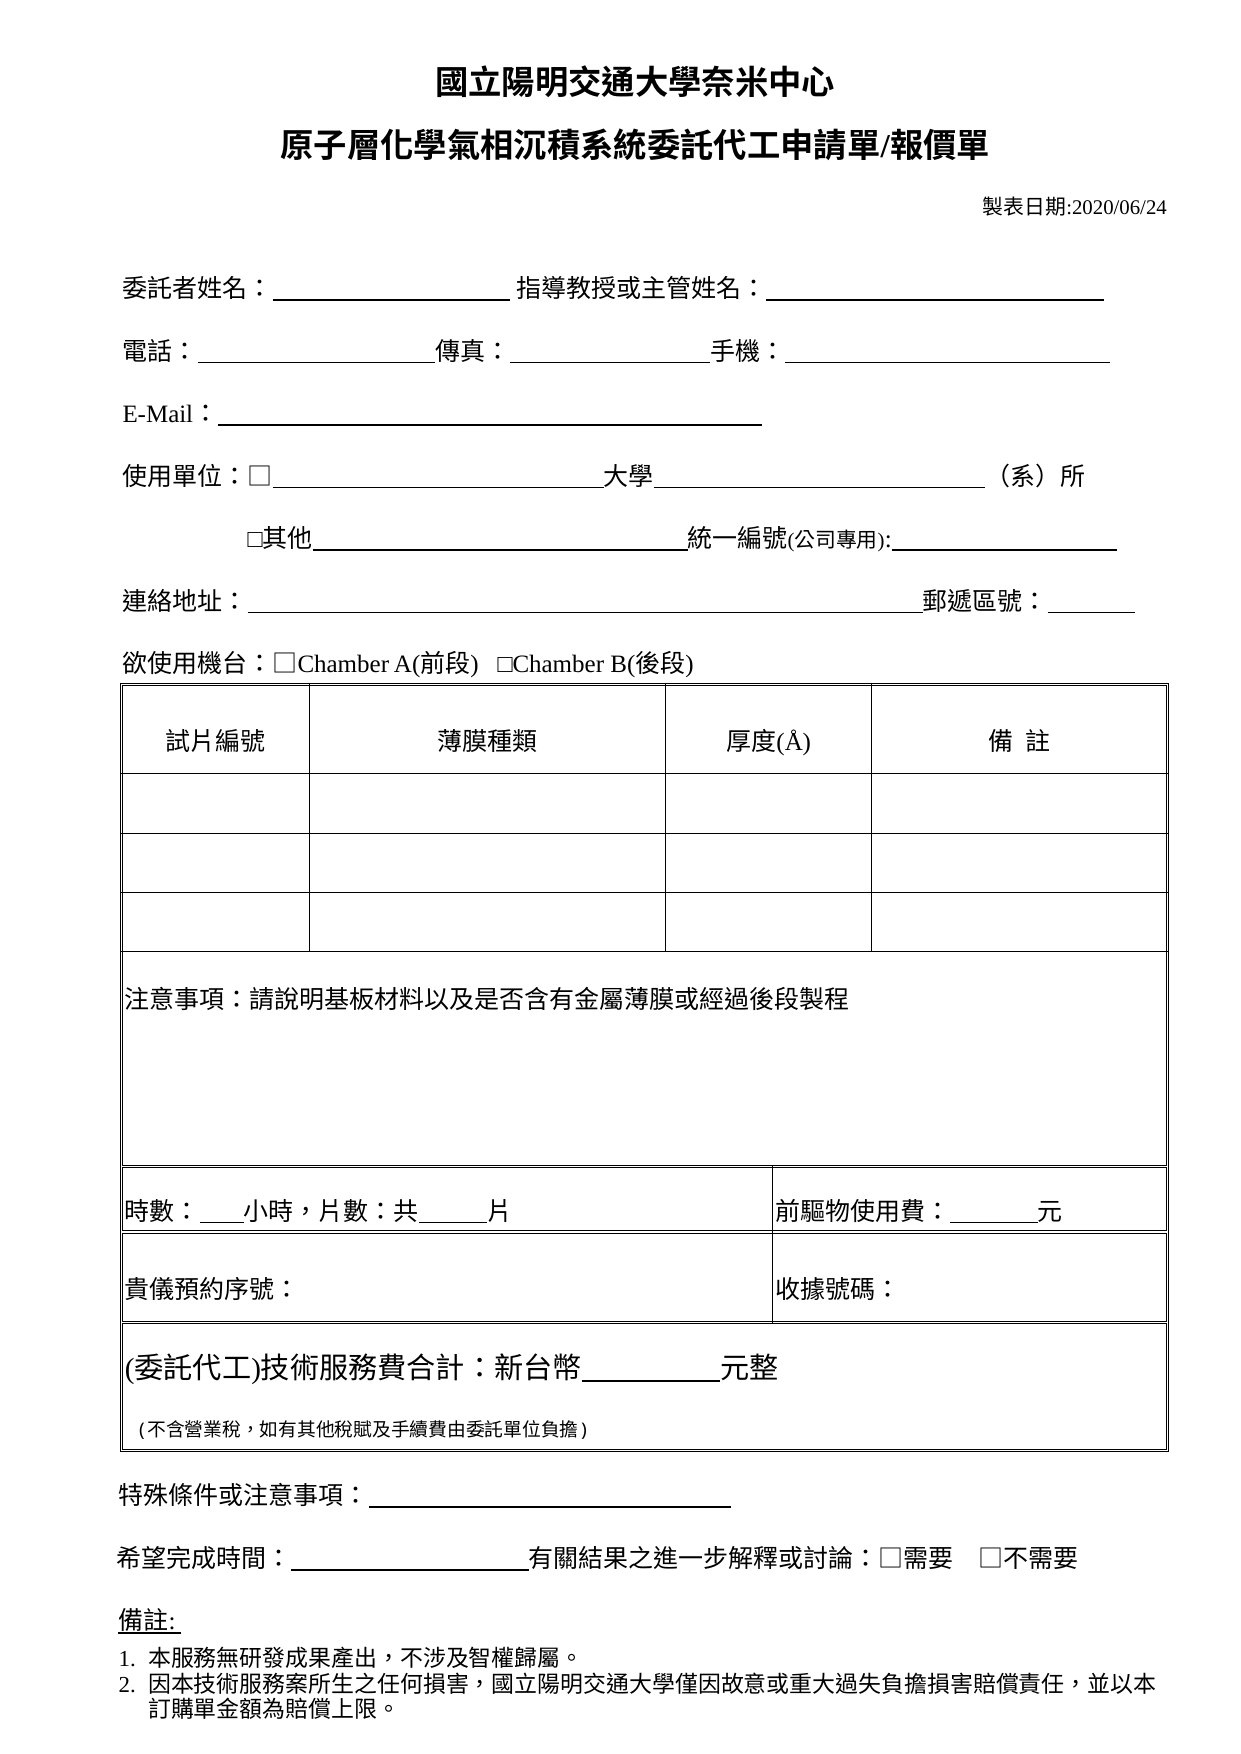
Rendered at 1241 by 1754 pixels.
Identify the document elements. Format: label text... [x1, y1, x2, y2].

table_cell [666, 893, 871, 951]
table_cell [666, 774, 871, 832]
table_cell 收據號碼： [773, 1234, 1166, 1321]
text 備註: [103, 1577, 1167, 1640]
text □其他 統一編號(公司專用): [122, 495, 1167, 557]
table_cell [310, 774, 665, 832]
table_cell 注意事項：請說明基板材料以及是否含有金屬薄膜或經過後段製程 [123, 952, 1166, 1165]
table_cell [666, 834, 871, 892]
text 國立陽明交通大學奈米中心 [103, 39, 1167, 101]
text 希望完成時間： 有關結果之進一步解釋或討論：□需要 □不需要 [103, 1515, 1167, 1577]
table_cell [123, 774, 309, 832]
table_cell [872, 834, 1166, 892]
text 連絡地址： 郵遞區號： [122, 557, 1167, 620]
text 使用單位：□ 大學 （系）所 [122, 432, 1167, 495]
text 欲使用機台：□Chamber A(前段) □Chamber B(後段) [122, 620, 1167, 682]
table_header 厚度(Å) [666, 686, 871, 773]
table_cell [872, 774, 1166, 832]
text 製表日期:2020/06/24 [122, 164, 1167, 226]
list 因本技術服務案所生之任何損害，國立陽明交通大學僅因故意或重大過失負擔損害賠償責任，並以本訂購單金額為賠償上限。 [118, 1673, 1167, 1723]
table_cell [872, 893, 1166, 951]
table_cell [310, 834, 665, 892]
table_header 備 註 [872, 686, 1166, 773]
list 本服務無研發成果產出，不涉及智權歸屬。 [118, 1640, 1167, 1673]
text 委託者姓名： 指導教授或主管姓名： [122, 245, 1167, 307]
table_header 試片編號 [123, 686, 309, 773]
table_header 薄膜種類 [310, 686, 665, 773]
table_cell [123, 834, 309, 892]
text 電話： 傳真： 手機： [122, 307, 1167, 370]
table_cell 前驅物使用費： 元 [773, 1168, 1166, 1230]
text E-Mail： [122, 370, 1167, 432]
table_cell (委託代工)技術服務費合計：新台幣 元整 (不含營業稅，如有其他稅賦及手續費由委託單位負擔) [123, 1324, 1166, 1449]
text 原子層化學氣相沉積系統委託代工申請單/報價單 [103, 101, 1167, 164]
table_cell 時數： 小時，片數：共 片 [123, 1168, 772, 1230]
table_cell 貴儀預約序號： [123, 1234, 772, 1321]
table_cell [123, 893, 309, 951]
text 特殊條件或注意事項： [103, 1452, 1167, 1515]
table_cell [310, 893, 665, 951]
